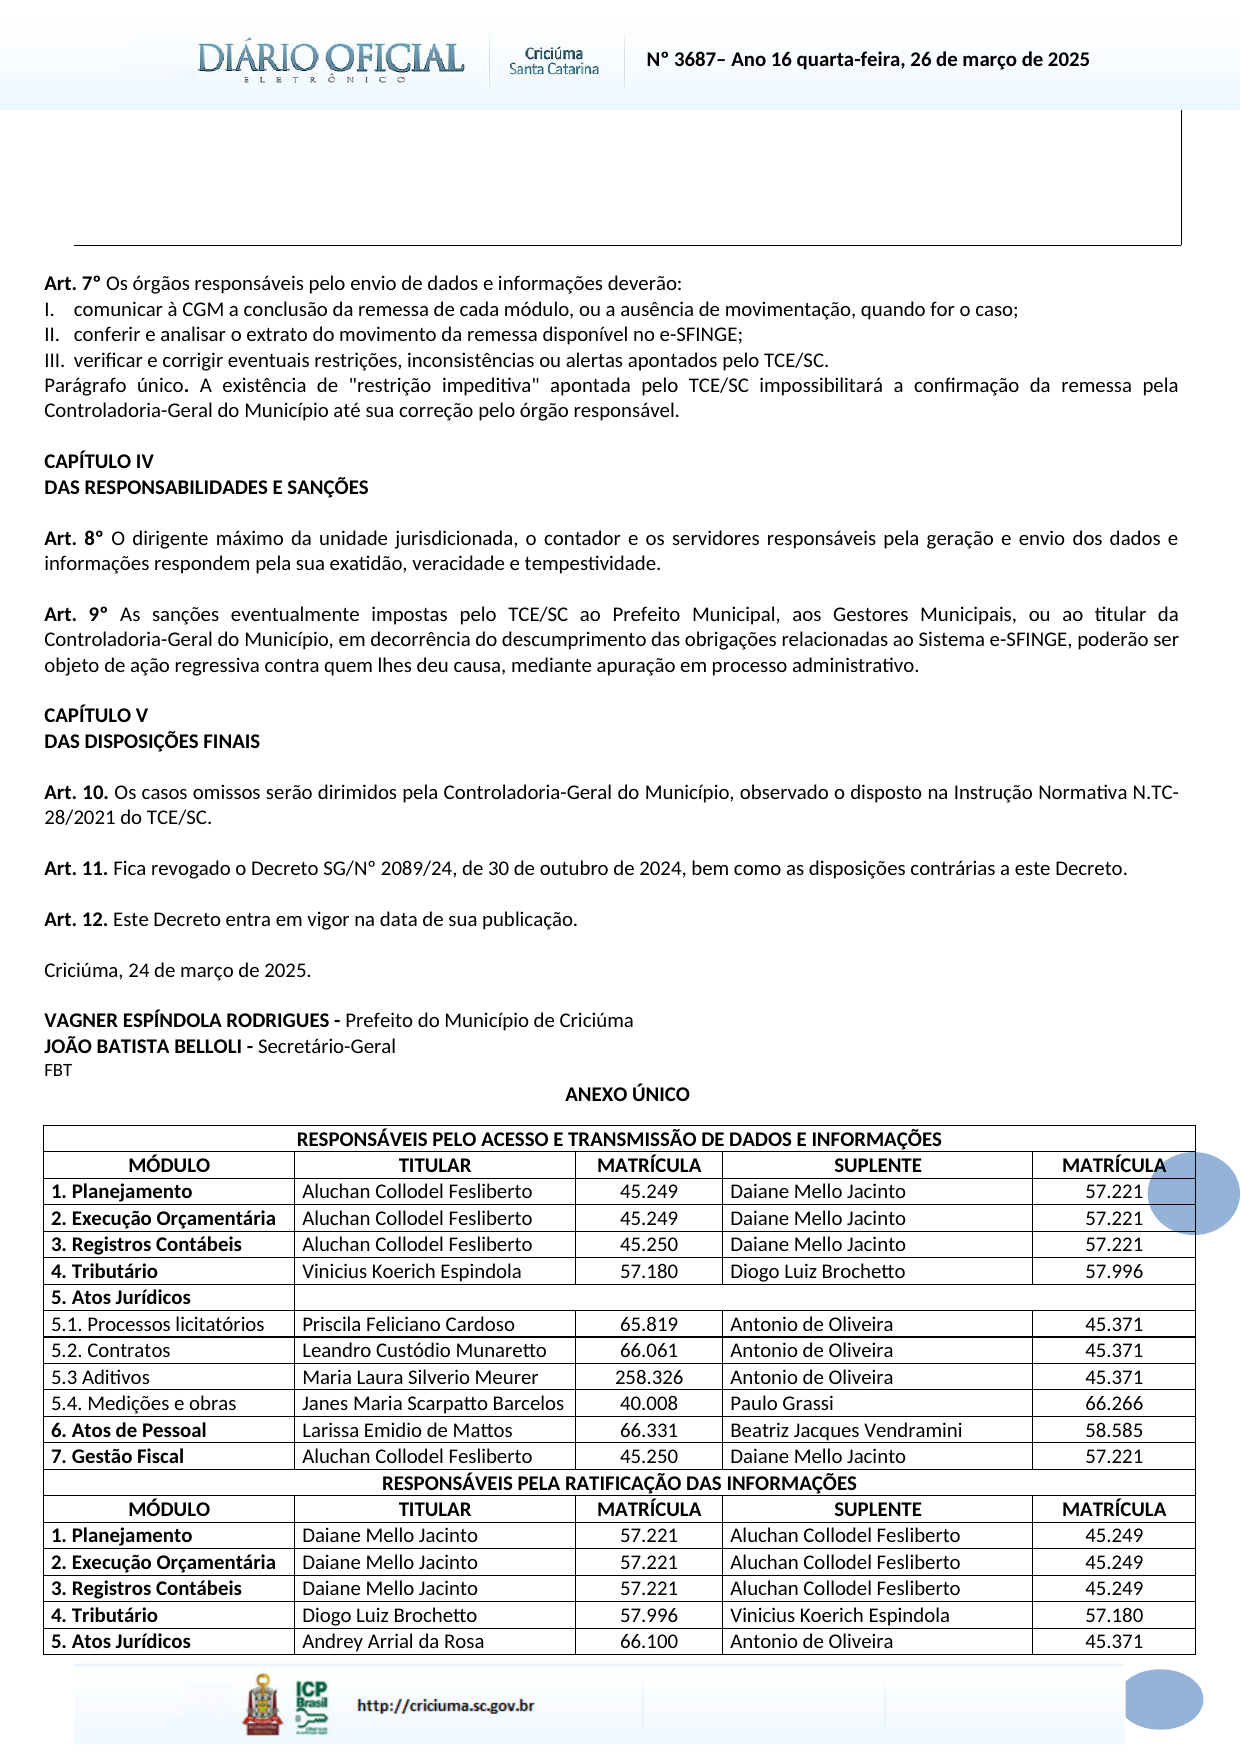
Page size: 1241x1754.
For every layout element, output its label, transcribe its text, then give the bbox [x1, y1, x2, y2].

table_cell 66.266 [1033, 1390, 1195, 1416]
table_cell 258.326 [576, 1364, 722, 1389]
table_cell 57.221 [576, 1549, 722, 1574]
text Art. 8º O dirigente máximo da unidade jurisdicionada, o contador e os servidores responsáveis pela geração e envio dos dados e informações respondem pela sua exatidão, veracidade e tempestividade. [44, 525, 1181, 576]
list conferir e analisar o extrato do movimento da remessa disponível no e-SFINGE; [44, 321, 1181, 347]
table_cell 57.180 [576, 1258, 722, 1283]
table_cell MATRÍCULA [576, 1496, 722, 1522]
table_cell 57.221 [576, 1523, 722, 1548]
table_cell 2. Execução Orçamentária [44, 1549, 294, 1574]
table_cell 2. Execução Orçamentária [44, 1205, 294, 1231]
list comunicar à CGM a conclusão da remessa de cada módulo, ou a ausência de movimentação, quando for o caso; [44, 296, 1181, 321]
table_cell 6. Atos de Pessoal [44, 1417, 294, 1442]
text Art. 9º As sanções eventualmente impostas pelo TCE/SC ao Prefeito Municipal, aos Gestores Municipais, ou ao titular da Controladoria-Geral do Município, em decorrência do descumprimento das obrigações relacionadas ao Sistema e-SFINGE, poderão ser objeto de ação regressiva contra quem lhes deu causa, mediante apuração em processo administrativo. [44, 601, 1181, 677]
table_cell MATRÍCULA [1033, 1496, 1195, 1522]
table_cell 57.221 [1033, 1232, 1195, 1257]
table_cell Aluchan Collodel Fesliberto [295, 1232, 575, 1257]
table_cell 45.249 [576, 1205, 722, 1231]
table_cell 45.371 [1033, 1629, 1195, 1654]
table_cell 57.221 [1033, 1205, 1171, 1231]
table_cell 5.3 Aditivos [44, 1364, 294, 1389]
table_cell Beatriz Jacques Vendramini [723, 1417, 1032, 1442]
table_cell 45.371 [1033, 1338, 1195, 1363]
table_cell Aluchan Collodel Fesliberto [295, 1205, 575, 1231]
table_cell 5.1. Processos licitatórios [44, 1311, 294, 1336]
table_cell TITULAR [295, 1152, 575, 1178]
table_cell 57.221 [1033, 1443, 1195, 1469]
table_cell Antonio de Oliveira [723, 1338, 1032, 1363]
table_cell 5.4. Medições e obras [44, 1390, 294, 1416]
table_cell Daiane Mello Jacinto [723, 1443, 1032, 1469]
table_cell 1. Planejamento [44, 1179, 294, 1204]
table_cell Andrey Arrial da Rosa [295, 1629, 575, 1654]
table_cell Aluchan Collodel Fesliberto [295, 1443, 575, 1469]
table_cell Leandro Custódio Munaretto [295, 1338, 575, 1363]
table_cell Janes Maria Scarpatto Barcelos [295, 1390, 575, 1416]
table_cell MÓDULO [44, 1152, 294, 1178]
table_cell RESPONSÁVEIS PELA RATIFICAÇÃO DAS INFORMAÇÕES [44, 1470, 1195, 1495]
text Criciúma, 24 de março de 2025. [44, 957, 1181, 982]
table_cell 45.371 [1033, 1311, 1195, 1336]
table_cell Antonio de Oliveira [723, 1364, 1032, 1389]
table_cell 5.2. Contratos [44, 1338, 294, 1363]
table_cell 45.371 [1033, 1364, 1195, 1389]
table_cell 4. Tributário [44, 1258, 294, 1283]
table_cell Daiane Mello Jacinto [723, 1205, 1032, 1231]
text DAS RESPONSABILIDADES E SANÇÕES [44, 474, 1181, 499]
table_cell 57.221 [1033, 1179, 1150, 1204]
table_cell 5. Atos Jurídicos [44, 1285, 294, 1310]
table_cell 7. Gestão Fiscal [44, 1443, 294, 1469]
table_cell Paulo Grassi [723, 1390, 1032, 1416]
table_cell Antonio de Oliveira [723, 1311, 1032, 1336]
text Art. 10. Os casos omissos serão dirimidos pela Controladoria-Geral do Município, observado o disposto na Instrução Normativa N.TC-28/2021 do TCE/SC. [44, 779, 1181, 830]
table_cell 3. Registros Contábeis [44, 1576, 294, 1601]
table_cell [295, 1285, 1195, 1310]
table_cell 58.585 [1033, 1417, 1195, 1442]
table_cell MATRÍCULA [576, 1152, 722, 1178]
text CAPÍTULO V [44, 703, 1181, 728]
table_cell Vinicius Koerich Espindola [723, 1602, 1032, 1627]
table_cell 45.250 [576, 1232, 722, 1257]
table_cell Vinicius Koerich Espindola [295, 1258, 575, 1283]
text JOÃO BATISTA BELLOLI - Secretário-Geral [44, 1033, 1181, 1058]
table_cell Priscila Feliciano Cardoso [295, 1311, 575, 1336]
table_cell 45.250 [576, 1443, 722, 1469]
text Art. 7º Os órgãos responsáveis pelo envio de dados e informações deverão: [44, 271, 1181, 296]
table_cell Diogo Luiz Brochetto [723, 1258, 1032, 1283]
table_cell 3. Registros Contábeis [44, 1232, 294, 1257]
table_cell 5. Atos Jurídicos [44, 1629, 294, 1654]
table_cell Daiane Mello Jacinto [295, 1549, 575, 1574]
text CAPÍTULO IV [44, 448, 1181, 474]
table_cell 66.061 [576, 1338, 722, 1363]
table_cell 57.180 [1033, 1602, 1195, 1627]
table_cell Diogo Luiz Brochetto [295, 1602, 575, 1627]
table_cell 45.249 [1033, 1576, 1195, 1601]
table_cell 45.249 [1033, 1523, 1195, 1548]
text Art. 11. Fica revogado o Decreto SG/Nº 2089/24, de 30 de outubro de 2024, bem como as disposições contrárias a este Decreto. [44, 855, 1181, 881]
text Art. 12. Este Decreto entra em vigor na data de sua publicação. [44, 906, 1181, 931]
text DAS DISPOSIÇÕES FINAIS [44, 728, 1181, 753]
table_cell 1. Planejamento [44, 1523, 294, 1548]
table_cell SUPLENTE [723, 1496, 1032, 1522]
table_cell 45.249 [576, 1179, 722, 1204]
table_cell Aluchan Collodel Fesliberto [295, 1179, 575, 1204]
table_cell 57.221 [576, 1576, 722, 1601]
table_cell Antonio de Oliveira [723, 1629, 1032, 1654]
table_cell Daiane Mello Jacinto [723, 1232, 1032, 1257]
table_cell 45.249 [1033, 1549, 1195, 1574]
table_cell Aluchan Collodel Fesliberto [723, 1523, 1032, 1548]
table_cell 65.819 [576, 1311, 722, 1336]
text ANEXO ÚNICO [74, 1081, 1181, 1107]
table_cell Aluchan Collodel Fesliberto [723, 1549, 1032, 1574]
table_cell MATRÍCULA [1033, 1152, 1184, 1178]
table_cell MÓDULO [44, 1496, 294, 1522]
table_header RESPONSÁVEIS PELO ACESSO E TRANSMISSÃO DE DADOS E INFORMAÇÕES [44, 1126, 1195, 1151]
table_cell Daiane Mello Jacinto [723, 1179, 1032, 1204]
text FBT [44, 1058, 1181, 1081]
table_cell 66.331 [576, 1417, 722, 1442]
table_cell Daiane Mello Jacinto [295, 1523, 575, 1548]
table_cell TITULAR [295, 1496, 575, 1522]
table_cell Maria Laura Silverio Meurer [295, 1364, 575, 1389]
table_cell SUPLENTE [723, 1152, 1032, 1178]
table_cell Larissa Emidio de Mattos [295, 1417, 575, 1442]
table_cell 57.996 [1033, 1258, 1195, 1283]
text Parágrafo único. A existência de "restrição impeditiva" apontada pelo TCE/SC impossibilitará a confirmação da remessa pela Controladoria-Geral do Município até sua correção pelo órgão responsável. [44, 372, 1181, 423]
table_cell 40.008 [576, 1390, 722, 1416]
table_cell 57.996 [576, 1602, 722, 1627]
table_cell 66.100 [576, 1629, 722, 1654]
text VAGNER ESPÍNDOLA RODRIGUES - Prefeito do Município de Criciúma [44, 1008, 1181, 1033]
table_cell Daiane Mello Jacinto [295, 1576, 575, 1601]
table_cell Aluchan Collodel Fesliberto [723, 1576, 1032, 1601]
table_cell 4. Tributário [44, 1602, 294, 1627]
list verificar e corrigir eventuais restrições, inconsistências ou alertas apontados pelo TCE/SC. [44, 347, 1181, 372]
